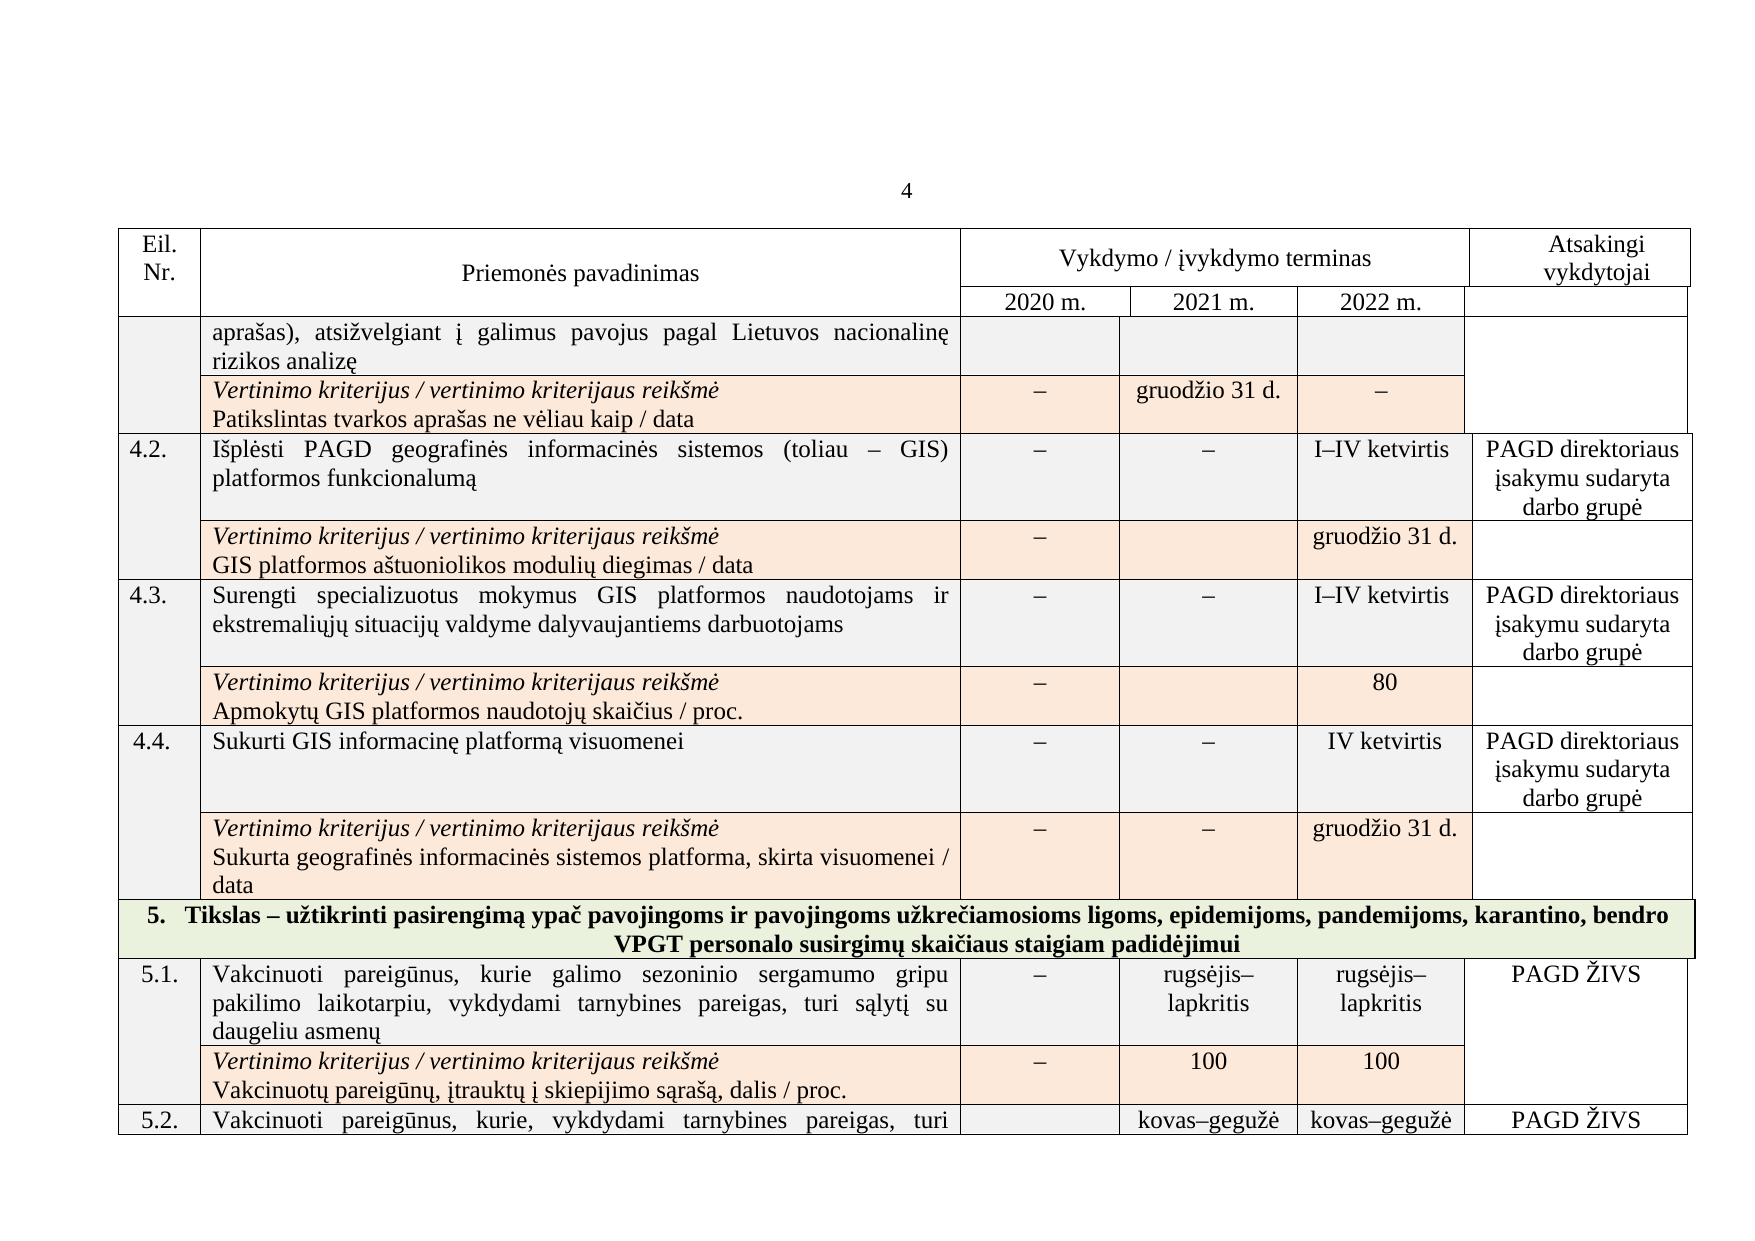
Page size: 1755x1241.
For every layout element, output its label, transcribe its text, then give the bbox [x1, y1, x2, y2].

table_header Eil. Nr. [119, 229, 200, 316]
table_cell [1120, 667, 1297, 725]
table_cell [1473, 667, 1692, 725]
table_cell Sukurti GIS informacinę platformą visuomenei [201, 726, 960, 812]
table_cell 4.4. [119, 726, 200, 899]
table_cell [119, 317, 200, 433]
table_cell 2020 m. [961, 287, 1130, 316]
table_header Atsakingi vykdytojai [1470, 229, 1690, 286]
table_cell [1465, 287, 1687, 316]
table_cell – [961, 434, 1119, 520]
table_cell [961, 1105, 1119, 1133]
table_cell – [961, 1046, 1119, 1104]
table_cell – [961, 667, 1119, 725]
table_cell gruodžio 31 d. [1298, 813, 1472, 899]
table_cell 100 [1120, 1046, 1297, 1104]
table_cell rugsėjis–lapkritis [1120, 959, 1297, 1045]
table_cell – [1298, 376, 1464, 433]
table_cell Vertinimo kriterijus / vertinimo kriterijaus reikšmė Sukurta geografinės informacinės sistemos platforma, skirta visuomenei / data [201, 813, 960, 899]
table_cell [1120, 521, 1297, 579]
table_cell PAGD direktoriaus įsakymu sudaryta darbo grupė [1473, 580, 1692, 666]
table_cell kovas–gegužė [1120, 1105, 1297, 1133]
table_cell PAGD direktoriaus įsakymu sudaryta darbo grupė [1473, 726, 1692, 812]
table_cell – [1120, 813, 1297, 899]
table_cell PAGD direktoriaus įsakymu sudaryta darbo grupė [1473, 434, 1692, 520]
table_cell Vertinimo kriterijus / vertinimo kriterijaus reikšmė Patikslintas tvarkos aprašas ne vėliau kaip / data [201, 376, 960, 433]
table_cell – [961, 580, 1119, 666]
table_cell [1473, 813, 1692, 899]
table_cell 80 [1298, 667, 1472, 725]
table_cell 4.2. [119, 434, 200, 579]
table_cell 5. Tikslas – užtikrinti pasirengimą ypač pavojingoms ir pavojingoms užkrečiamosioms ligoms, epidemijoms, pandemijoms, karantino, bendro VPGT personalo susirgimų skaičiaus staigiam padidėjimui [119, 900, 1694, 958]
table_header Priemonės pavadinimas [201, 229, 960, 316]
table_cell gruodžio 31 d. [1120, 376, 1297, 433]
table_cell Vakcinuoti pareigūnus, kurie galimo sezoninio sergamumo gripu pakilimo laikotarpiu, vykdydami tarnybines pareigas, turi sąlytį su daugeliu asmenų [201, 959, 960, 1045]
table_cell 100 [1298, 1046, 1464, 1104]
table_cell 2021 m. [1131, 287, 1297, 316]
table_cell – [961, 376, 1119, 433]
table_cell – [1120, 434, 1297, 520]
table_cell PAGD ŽIVS [1465, 1105, 1687, 1133]
table_cell [961, 317, 1119, 374]
table_cell – [1120, 726, 1297, 812]
table_cell 2022 m. [1298, 287, 1464, 316]
table_cell [1473, 521, 1692, 579]
table_cell 4.3. [119, 580, 200, 725]
table_cell 5.2. [119, 1105, 200, 1133]
table_cell rugsėjis–lapkritis [1298, 959, 1464, 1045]
table_cell I–IV ketvirtis [1298, 434, 1472, 520]
table_cell Vertinimo kriterijus / vertinimo kriterijaus reikšmė Apmokytų GIS platformos naudotojų skaičius / proc. [201, 667, 960, 725]
table_cell [1298, 317, 1464, 374]
table_cell I–IV ketvirtis [1298, 580, 1472, 666]
table_cell – [1120, 580, 1297, 666]
table_cell Vertinimo kriterijus / vertinimo kriterijaus reikšmė GIS platformos aštuoniolikos modulių diegimas / data [201, 521, 960, 579]
table_cell IV ketvirtis [1298, 726, 1472, 812]
table_cell kovas–gegužė [1298, 1105, 1464, 1133]
table_cell – [961, 521, 1119, 579]
table_cell – [961, 813, 1119, 899]
table_cell – [961, 959, 1119, 1045]
table_cell Išplėsti PAGD geografinės informacinės sistemos (toliau – GIS) platformos funkcionalumą [201, 434, 960, 520]
table_cell gruodžio 31 d. [1298, 521, 1472, 579]
table_cell – [961, 726, 1119, 812]
table_cell Vakcinuoti pareigūnus, kurie, vykdydami tarnybines pareigas, turi [201, 1105, 960, 1133]
table_cell Vertinimo kriterijus / vertinimo kriterijaus reikšmė Vakcinuotų pareigūnų, įtrauktų į skiepijimo sąrašą, dalis / proc. [201, 1046, 960, 1104]
table_cell 5.1. [119, 959, 200, 1104]
table_cell [1120, 317, 1297, 374]
table_cell Surengti specializuotus mokymus GIS platformos naudotojams ir ekstremaliųjų situacijų valdyme dalyvaujantiems darbuotojams [201, 580, 960, 666]
table_cell [1465, 317, 1687, 433]
table_cell PAGD ŽIVS [1465, 959, 1687, 1104]
table_header Vykdymo / įvykdymo terminas [961, 229, 1469, 286]
table_cell aprašas), atsižvelgiant į galimus pavojus pagal Lietuvos nacionalinę rizikos analizę [201, 317, 960, 374]
